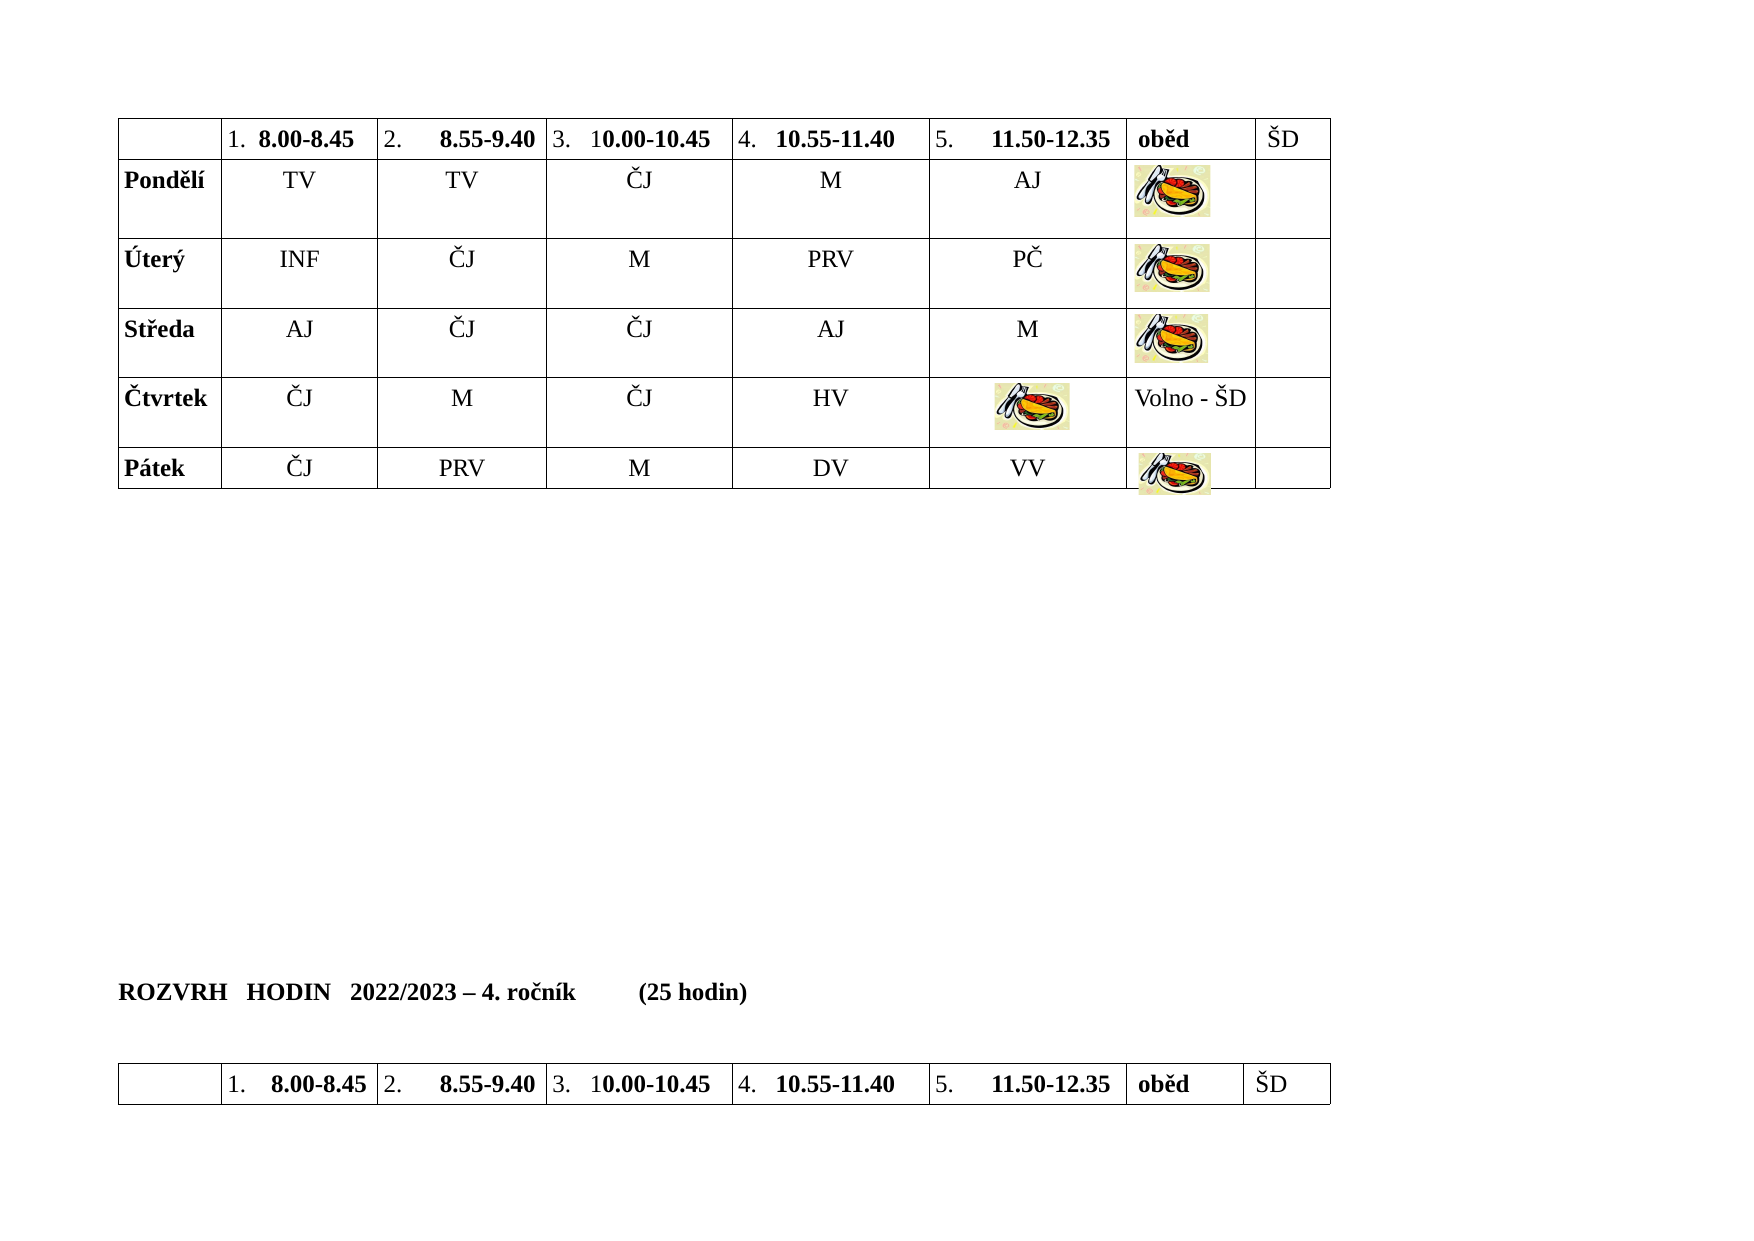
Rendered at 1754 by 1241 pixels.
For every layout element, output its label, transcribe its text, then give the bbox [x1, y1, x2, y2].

table_cell ČJ [547, 309, 732, 377]
table_cell PRV [733, 239, 929, 308]
table_header 2. 8.55-9.40 [378, 119, 546, 159]
table_cell [1256, 448, 1330, 487]
table_cell ČJ [378, 309, 546, 377]
table_header [119, 119, 221, 159]
table_cell M [547, 239, 732, 308]
table_cell TV [378, 160, 546, 238]
table_header ŠD [1244, 1064, 1330, 1104]
table_cell [1256, 239, 1330, 308]
table_header 1. 8.00-8.45 [222, 119, 377, 159]
table_header oběd [1127, 1064, 1243, 1104]
table_cell Pondělí [119, 160, 221, 238]
table_header 3. 10.00-10.45 [547, 1064, 732, 1104]
table_header 5. 11.50-12.35 [930, 119, 1126, 159]
table_cell VV [930, 448, 1126, 487]
table_cell AJ [733, 309, 929, 377]
table_cell M [733, 160, 929, 238]
text ROZVRH HODIN 2022/2023 – 4. ročník (25 hodin) [118, 977, 1636, 1006]
table_cell [930, 378, 1126, 447]
table_cell PČ [930, 239, 1126, 308]
table_cell ČJ [222, 378, 377, 447]
table_cell INF [222, 239, 377, 308]
table_header 3. 10.00-10.45 [547, 119, 732, 159]
table_header 5. 11.50-12.35 [930, 1064, 1126, 1104]
table_cell M [930, 309, 1126, 377]
table_cell [1256, 160, 1330, 238]
table_cell Středa [119, 309, 221, 377]
table_header oběd [1127, 119, 1255, 159]
table_cell M [378, 378, 546, 447]
table_cell Pátek [119, 448, 221, 487]
table_cell TV [222, 160, 377, 238]
table_header ŠD [1256, 119, 1330, 159]
table_header 2. 8.55-9.40 [378, 1064, 546, 1104]
table_cell ČJ [547, 378, 732, 447]
table_cell AJ [222, 309, 377, 377]
table_cell HV [733, 378, 929, 447]
table_cell Čtvrtek [119, 378, 221, 447]
table_cell DV [733, 448, 929, 487]
table_cell [1127, 448, 1255, 487]
table_cell [1127, 160, 1255, 238]
table_cell AJ [930, 160, 1126, 238]
table_cell M [547, 448, 732, 487]
table_cell [1256, 378, 1330, 447]
table_cell PRV [378, 448, 546, 487]
table_cell Volno - ŠD [1127, 378, 1255, 447]
table_cell [1127, 309, 1255, 377]
table_cell ČJ [378, 239, 546, 308]
table_cell ČJ [547, 160, 732, 238]
table_cell Úterý [119, 239, 221, 308]
table_cell ČJ [222, 448, 377, 487]
table_header 4. 10.55-11.40 [733, 1064, 929, 1104]
table_header 1. 8.00-8.45 [222, 1064, 377, 1104]
table_header [119, 1064, 221, 1104]
table_cell [1256, 309, 1330, 377]
table_cell [1127, 239, 1255, 308]
table_header 4. 10.55-11.40 [733, 119, 929, 159]
